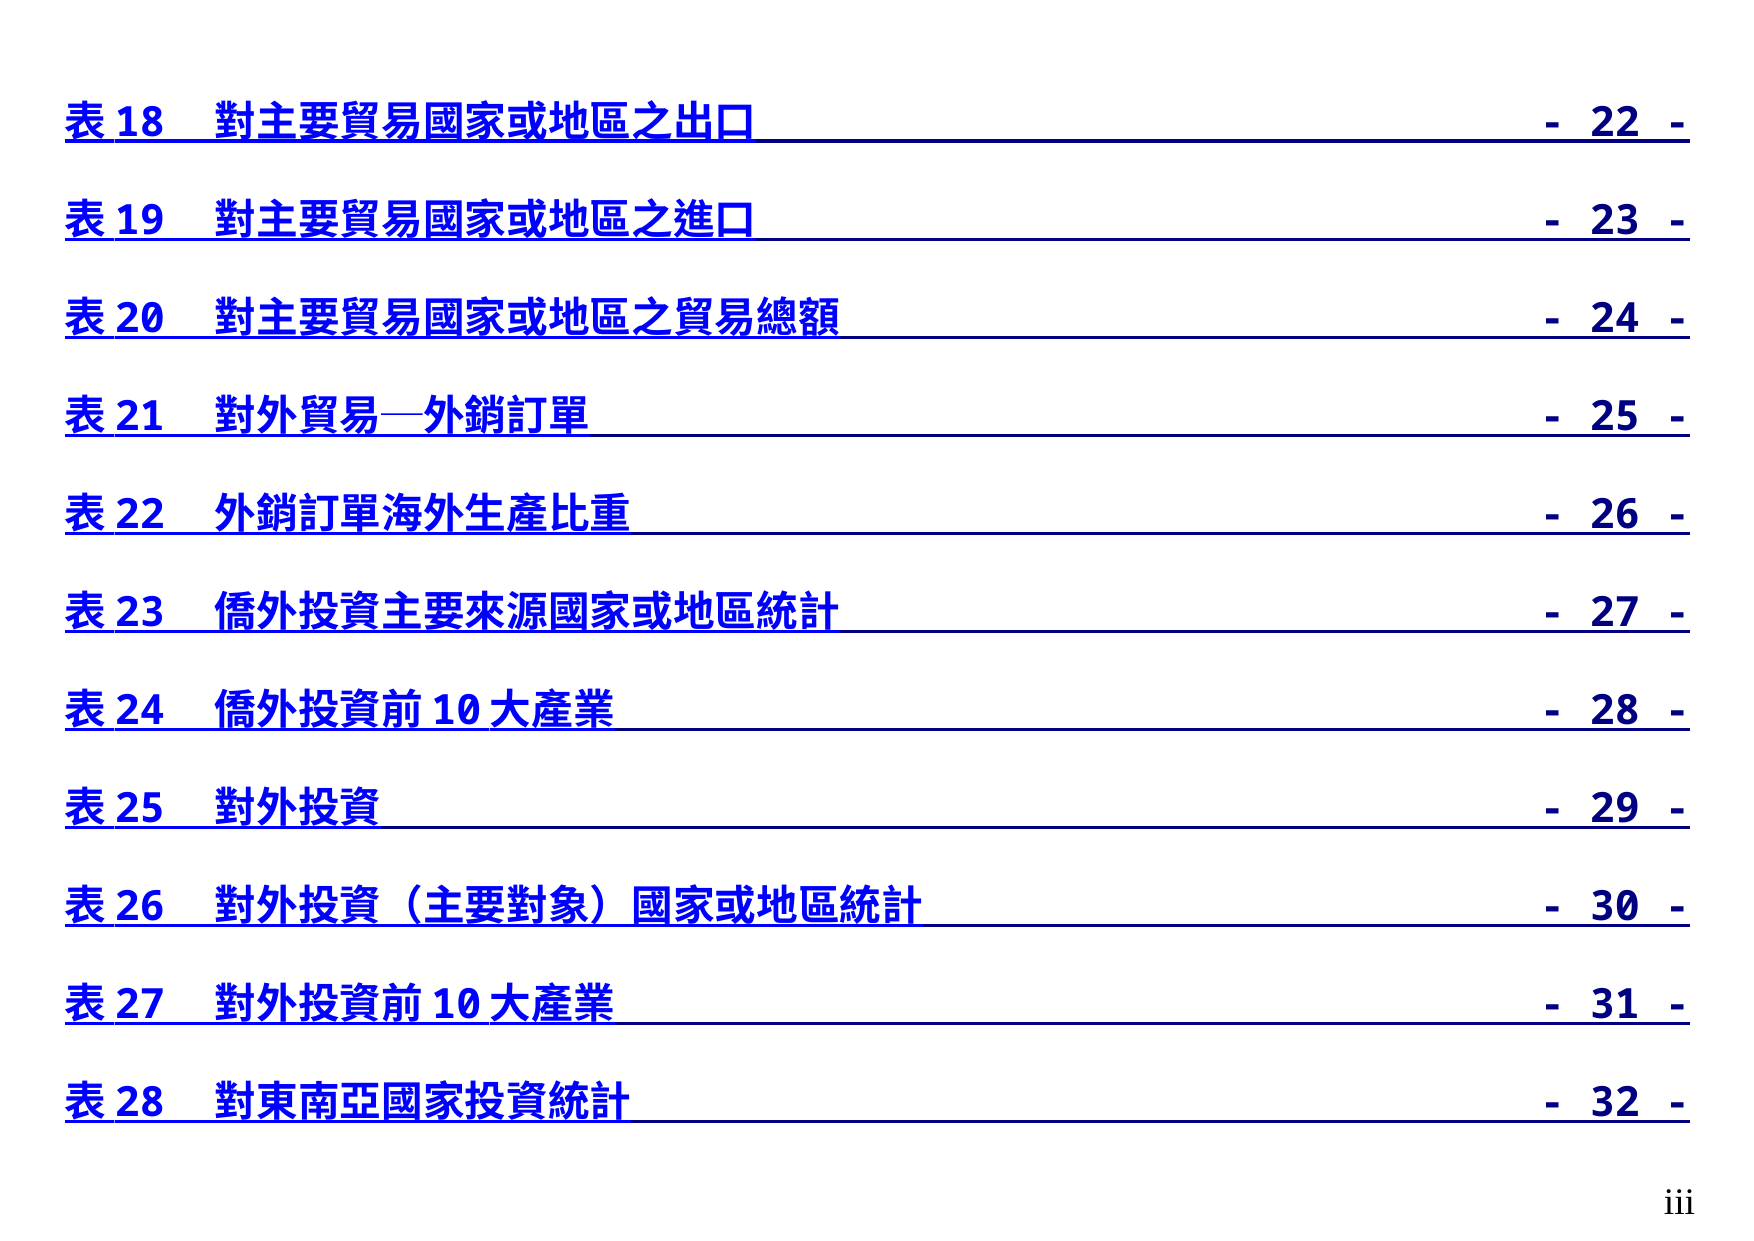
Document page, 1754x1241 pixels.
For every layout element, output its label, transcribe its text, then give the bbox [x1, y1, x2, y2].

text [64, 337, 1689, 344]
text 表25 對外投資 - 29 - [64, 774, 1689, 826]
text [64, 533, 1689, 541]
text [64, 729, 1689, 737]
text [64, 140, 1689, 148]
text [64, 435, 1689, 442]
text 表20 對主要貿易國家或地區之貿易總額 - 24 - [64, 284, 1689, 336]
text 表21 對外貿易─外銷訂單 - 25 - [64, 382, 1689, 434]
text 表28 對東南亞國家投資統計 - 32 - [64, 1068, 1689, 1120]
text 表19 對主要貿易國家或地區之進口 - 23 - [64, 186, 1689, 238]
text 表26 對外投資（主要對象）國家或地區統計 - 30 - [64, 872, 1689, 924]
text [64, 1121, 1689, 1129]
text 表22 外銷訂單海外生產比重 - 26 - [64, 480, 1689, 532]
text [64, 631, 1689, 638]
text 表18 對主要貿易國家或地區之出口 - 22 - [64, 88, 1689, 139]
text [64, 1023, 1689, 1031]
text [64, 239, 1689, 246]
text [64, 827, 1689, 834]
text 表27 對外投資前10大產業 - 31 - [64, 970, 1689, 1022]
text 表24 僑外投資前10大產業 - 28 - [64, 676, 1689, 728]
text 表23 僑外投資主要來源國家或地區統計 - 27 - [64, 578, 1689, 630]
text [64, 925, 1689, 933]
